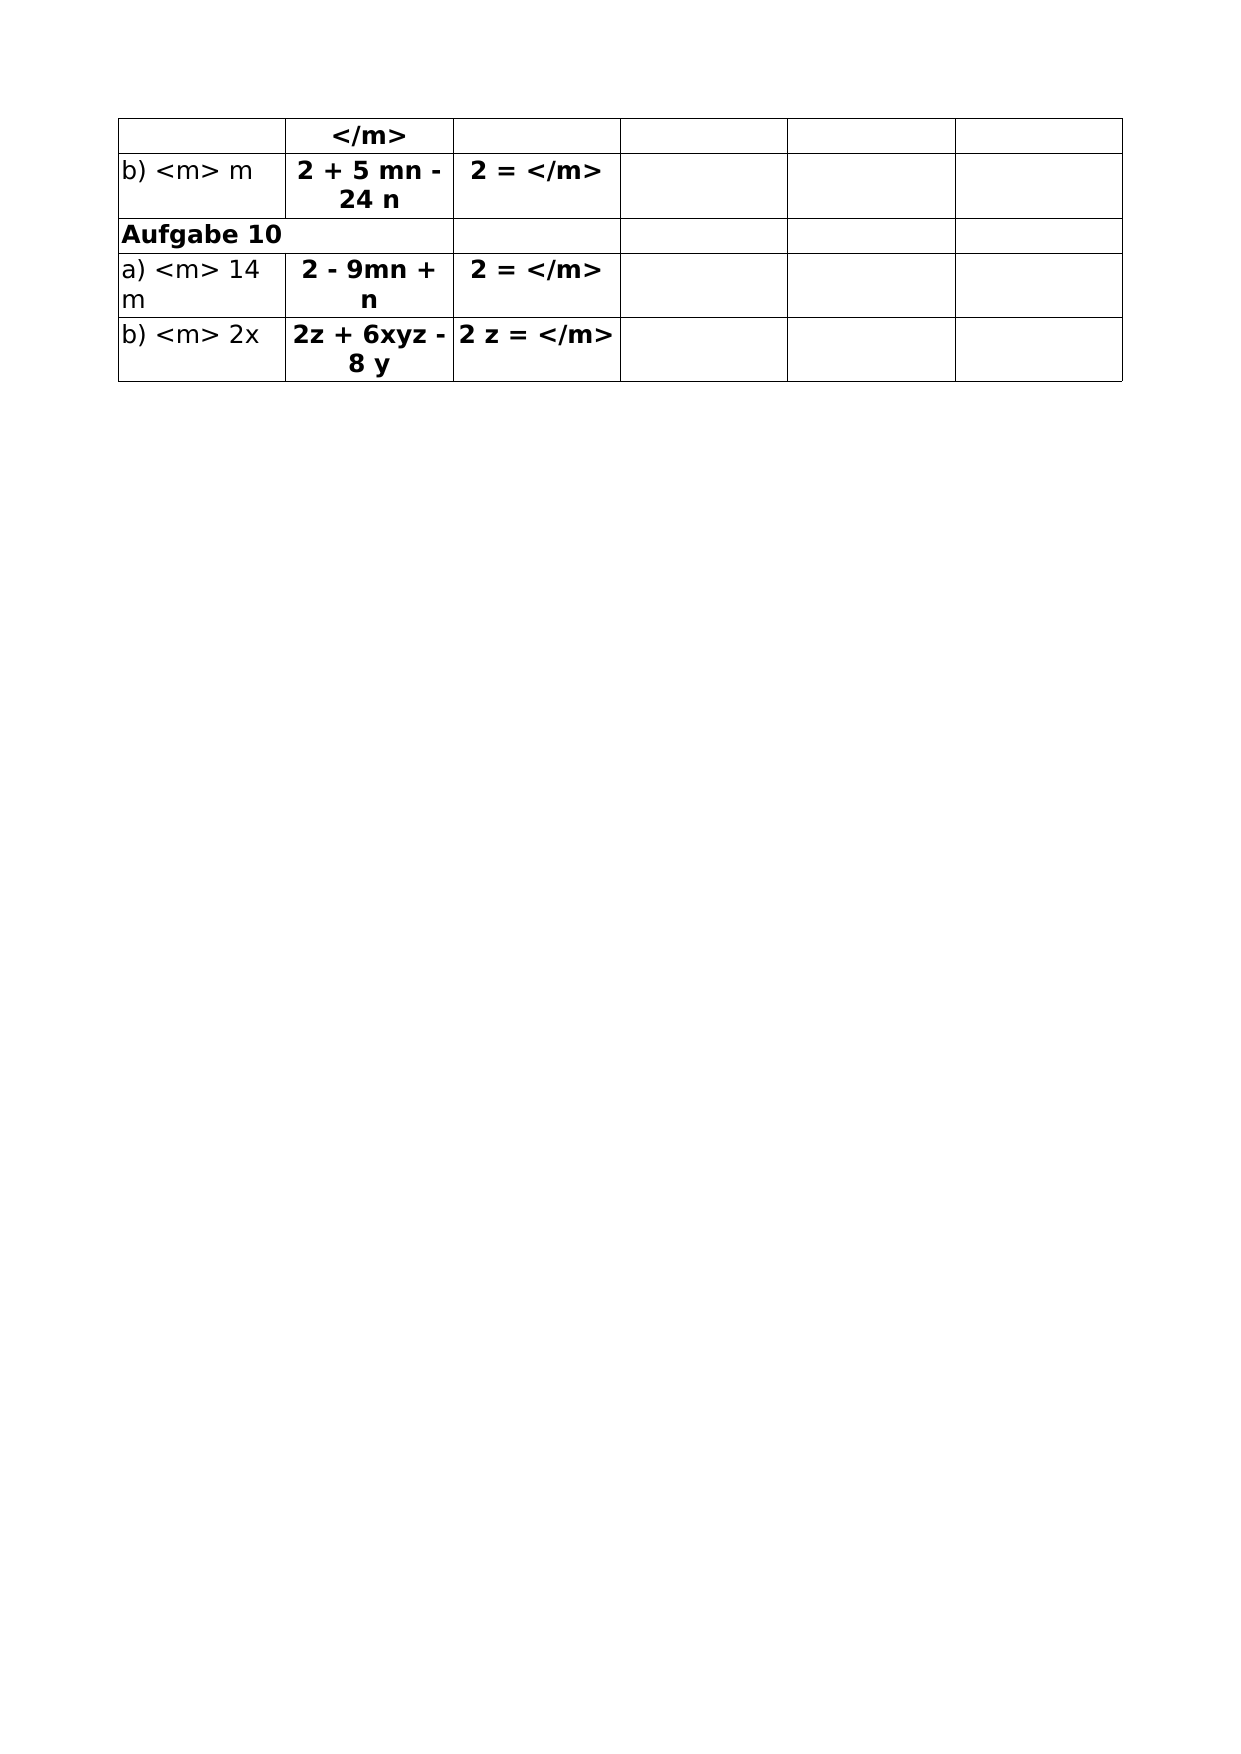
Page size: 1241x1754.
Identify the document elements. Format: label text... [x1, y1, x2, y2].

table_cell 2 - 9mn + n [286, 254, 453, 317]
table_cell [119, 119, 285, 153]
table_cell [788, 119, 955, 153]
table_cell [956, 119, 1122, 153]
table_cell Aufgabe 10 [119, 219, 453, 253]
table_cell b) <m> 2x [119, 318, 285, 381]
table_cell 2 z = </m> [454, 318, 620, 381]
table_cell a) <m> 14 m [119, 254, 285, 317]
table_cell [621, 219, 787, 253]
table_cell 2z + 6xyz - 8 y [286, 318, 453, 381]
table_cell [788, 318, 955, 381]
table_cell [621, 254, 787, 317]
table_cell b) <m> m [119, 154, 285, 217]
table_cell [621, 154, 787, 217]
table_cell [621, 119, 787, 153]
table_cell [956, 318, 1122, 381]
table_cell 2 = </m> [454, 254, 620, 317]
table_cell [454, 119, 620, 153]
table_cell [956, 154, 1122, 217]
table_cell [454, 219, 620, 253]
table_cell [788, 219, 955, 253]
table_cell [788, 254, 955, 317]
table_cell 2 = </m> [454, 154, 620, 217]
table_cell [956, 219, 1122, 253]
table_cell [788, 154, 955, 217]
table_cell [621, 318, 787, 381]
table_cell 2 + 5 mn - 24 n [286, 154, 453, 217]
table_cell </m> [286, 119, 453, 153]
table_cell [956, 254, 1122, 317]
